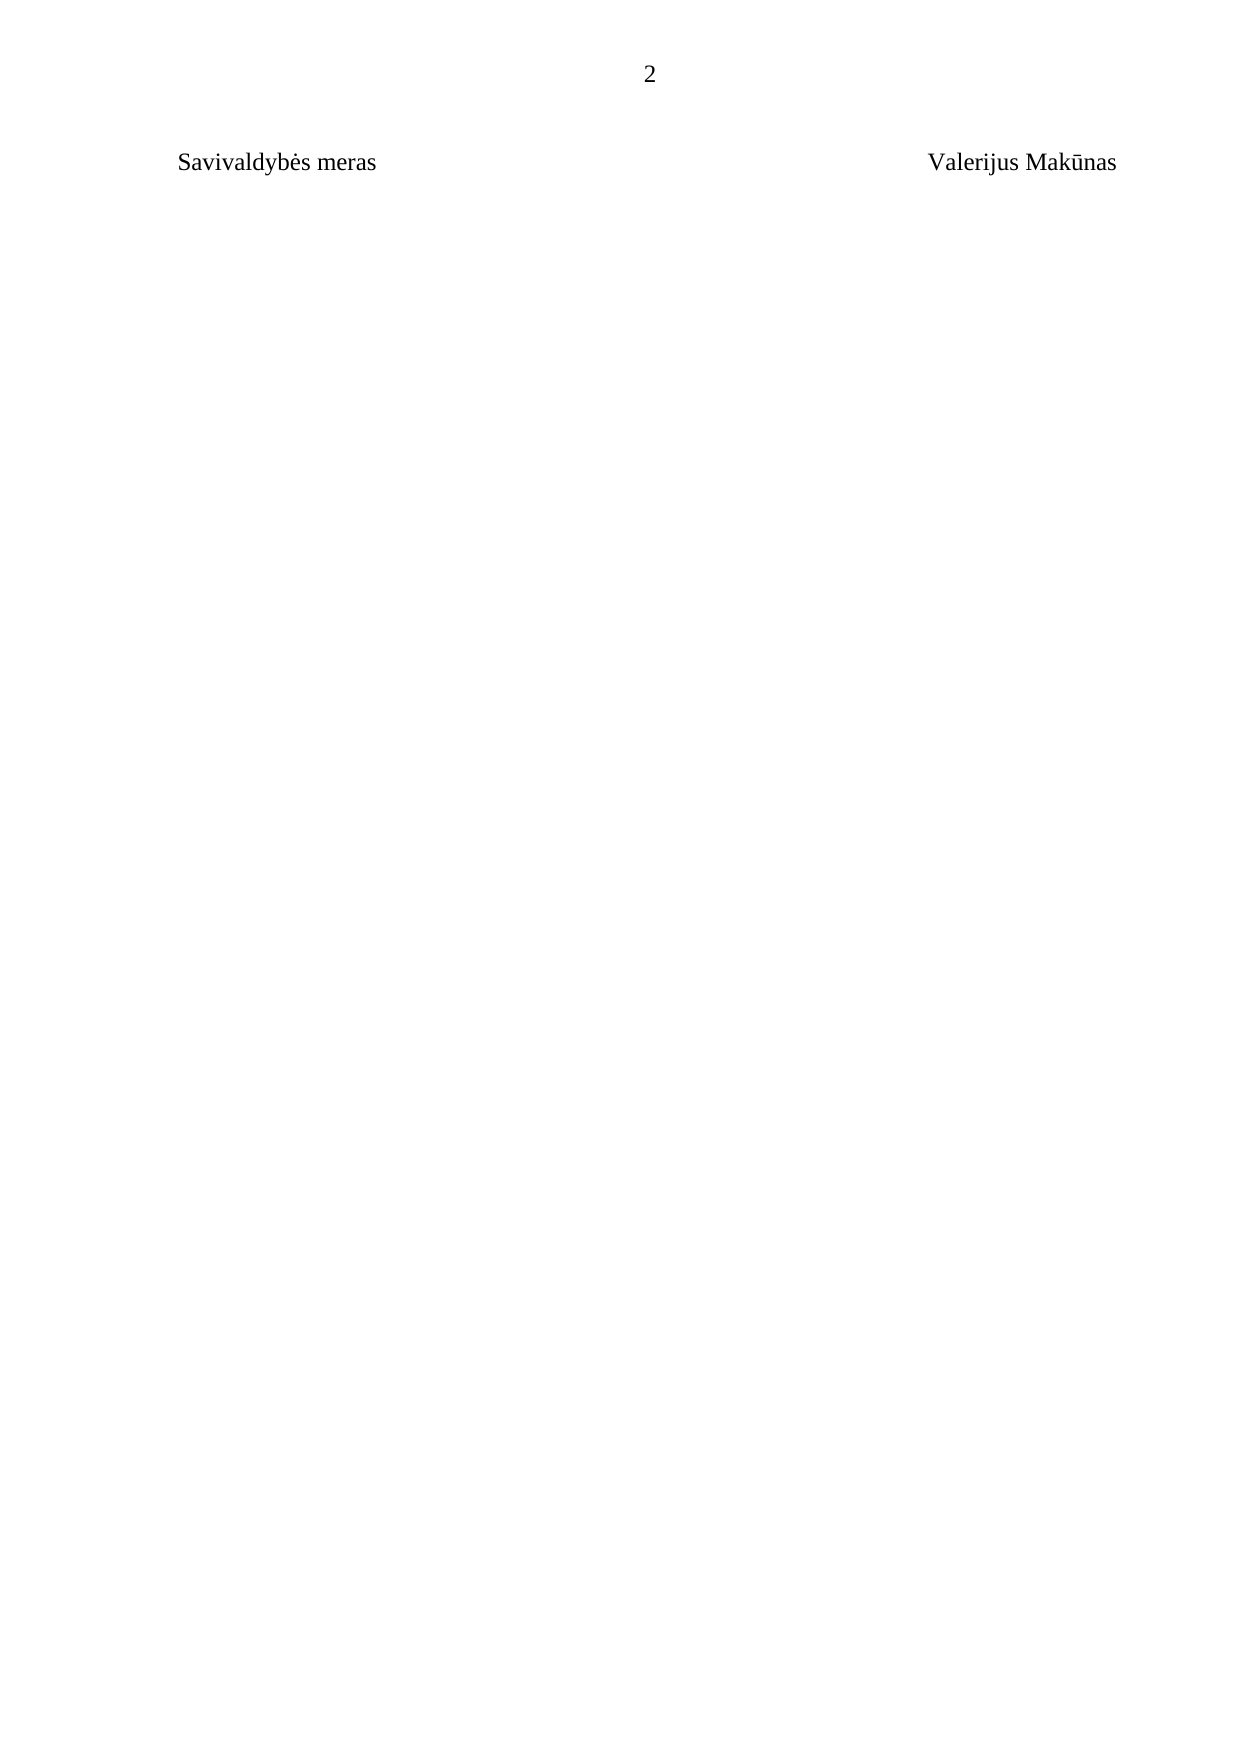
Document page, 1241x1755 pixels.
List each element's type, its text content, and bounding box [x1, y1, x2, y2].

text Savivaldybės meras Valerijus Makūnas [177, 147, 1122, 176]
